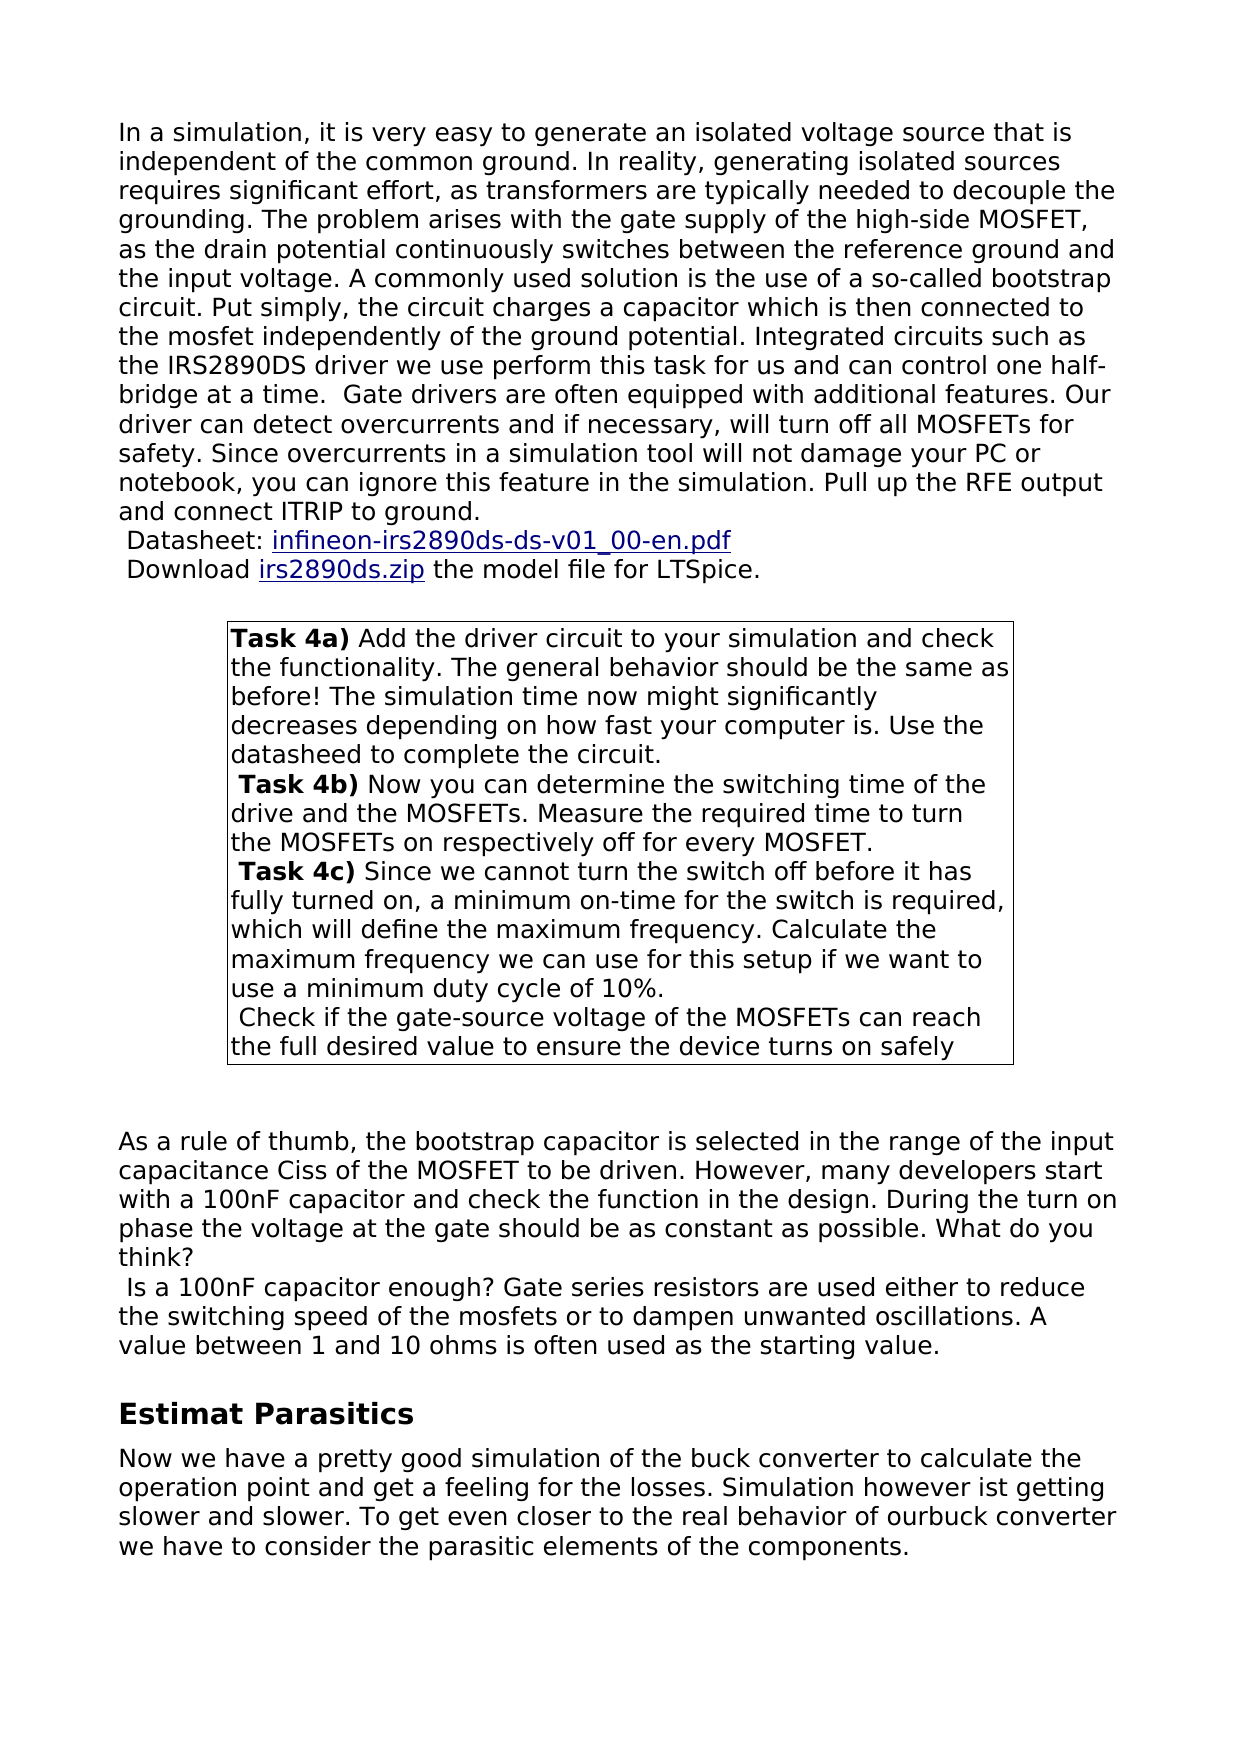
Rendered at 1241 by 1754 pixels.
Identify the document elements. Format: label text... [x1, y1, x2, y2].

table_header Task 4a) Add the driver circuit to your simulation and check the functionality. The general behavior should be the same as before! The simulation time now might significantly decreases depending on how fast your computer is. Use the datasheed to complete the circuit. Task 4b) Now you can determine the switching time of the drive and the MOSFETs. Measure the required time to turn the MOSFETs on respectively off for every MOSFET. Task 4c) Since we cannot turn the switch off before it has fully turned on, a minimum on-time for the switch is required, which will define the maximum frequency. Calculate the maximum frequency we can use for this setup if we want to use a minimum duty cycle of 10%. Check if the gate-source voltage of the MOSFETs can reach the full desired value to ensure the device turns on safely [228, 622, 1013, 1064]
text Now we have a pretty good simulation of the buck converter to calculate the operation point and get a feeling for the losses. Simulation however ist getting slower and slower. To get even closer to the real behavior of ourbuck converter we have to consider the parasitic elements of the components. [118, 1444, 1122, 1590]
text As a rule of thumb, the bootstrap capacitor is selected in the range of the input capacitance Ciss of the MOSFET to be driven. However, many developers start with a 100nF capacitor and check the function in the design. During the turn on phase the voltage at the gate should be as constant as possible. What do you think? Is a 100nF capacitor enough? Gate series resistors are used either to reduce the switching speed of the mosfets or to dampen unwanted oscillations. A value between 1 and 10 ohms is often used as the starting value. [118, 1127, 1122, 1360]
text In a simulation, it is very easy to generate an isolated voltage source that is independent of the common ground. In reality, generating isolated sources requires significant effort, as transformers are typically needed to decouple the grounding. The problem arises with the gate supply of the high-side MOSFET, as the drain potential continuously switches between the reference ground and the input voltage. A commonly used solution is the use of a so-called bootstrap circuit. Put simply, the circuit charges a capacitor which is then connected to the mosfet independently of the ground potential. Integrated circuits such as the IRS2890DS driver we use perform this task for us and can control one half-bridge at a time. Gate drivers are often equipped with additional features. Our driver can detect overcurrents and if necessary, will turn off all MOSFETs for safety. Since overcurrents in a simulation tool will not damage your PC or notebook, you can ignore this feature in the simulation. Pull up the RFE output and connect ITRIP to ground. Datasheet: infineon-irs2890ds-ds-v01_00-en.pdf Download irs2890ds.zip the model file for LTSpice. [118, 118, 1122, 585]
subtitle Estimat Parasitics [118, 1398, 1122, 1432]
